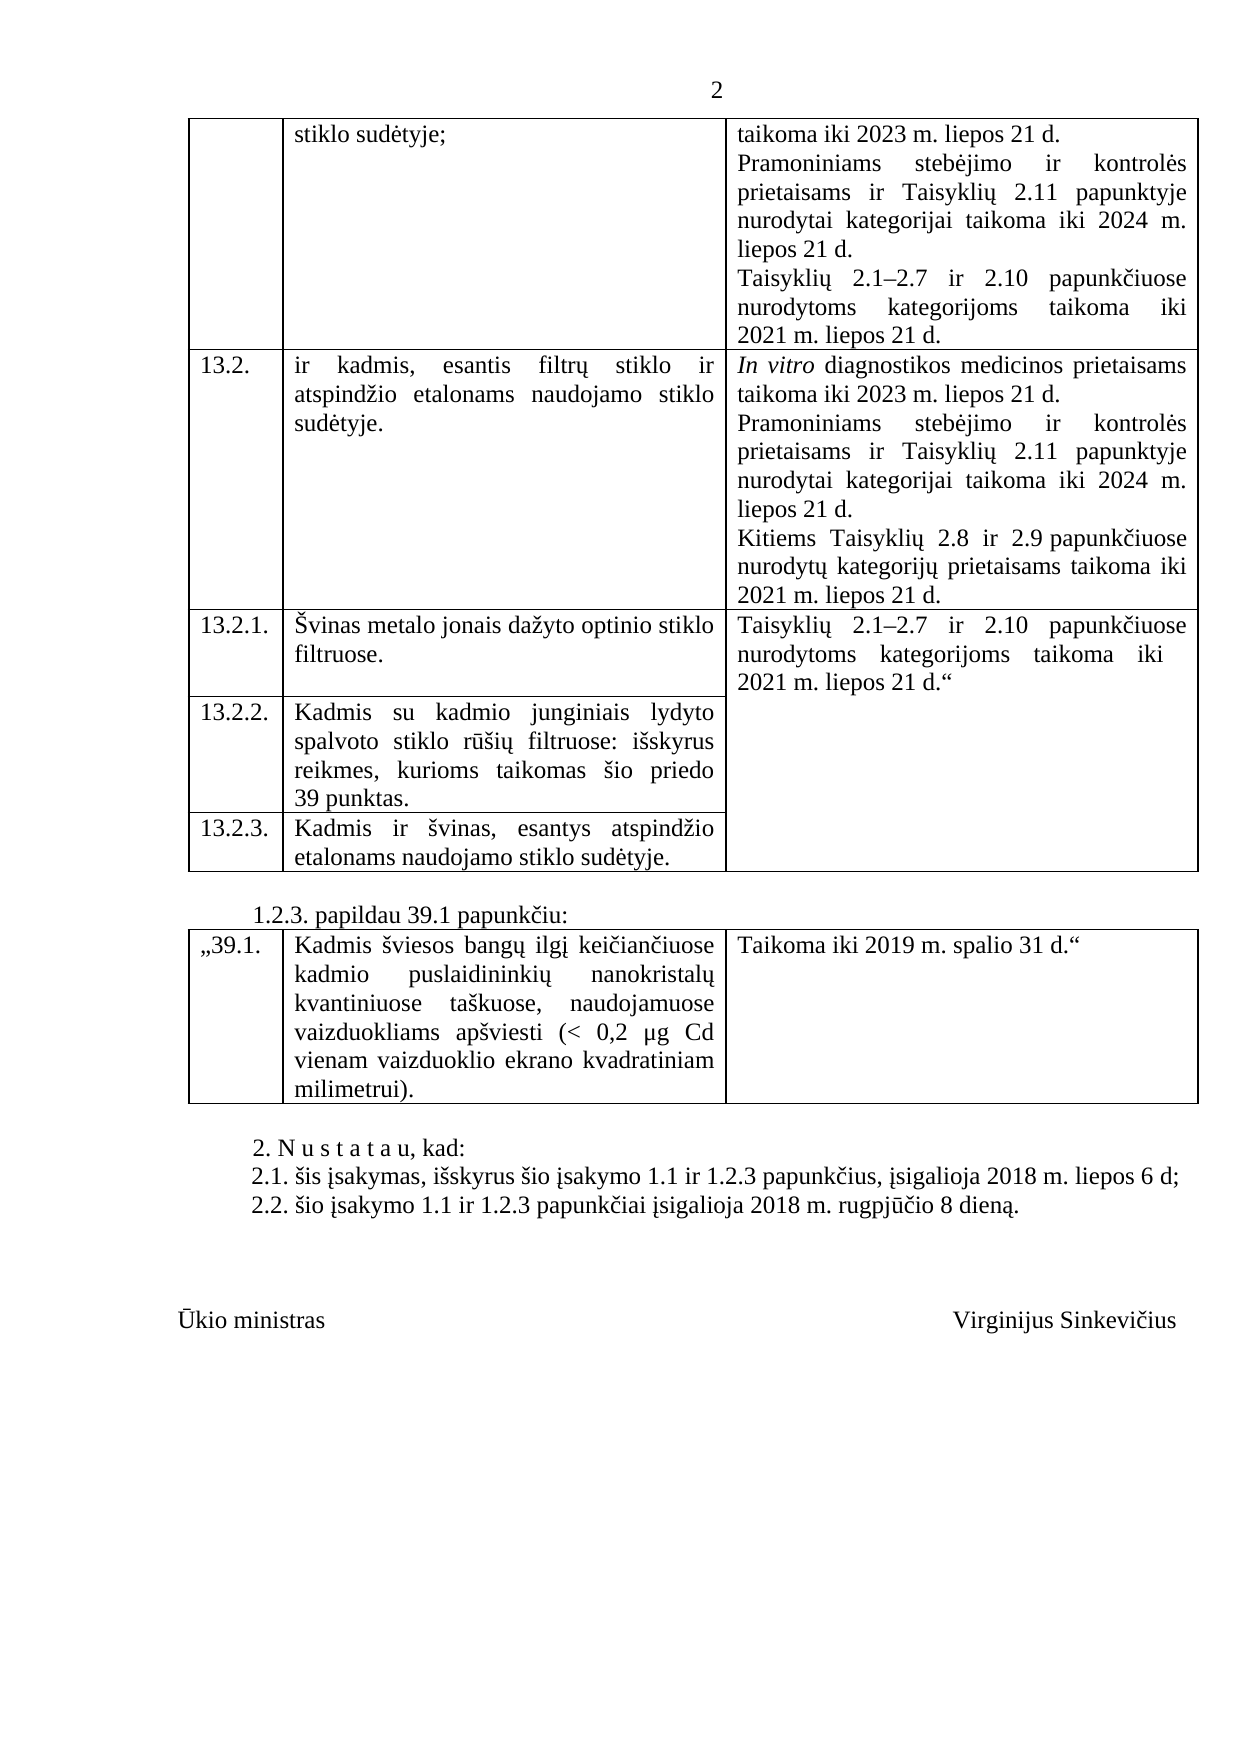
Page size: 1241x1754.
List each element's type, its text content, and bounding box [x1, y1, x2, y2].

table_cell [190, 119, 282, 349]
text 1.2.3. papildau 39.1 papunkčiu: [177, 901, 1181, 929]
table_cell Kadmis ir švinas, esantys atspindžio etalonams naudojamo stiklo sudėtyje. [284, 813, 725, 871]
table_cell 13.2. [190, 350, 282, 609]
table_cell Taisyklių 2.1–2.7 ir 2.10 papunkčiuose nurodytoms kategorijoms taikoma iki 2021 m. liepos 21 d.“ [727, 610, 1197, 696]
table_cell [727, 812, 1197, 871]
table_cell stiklo sudėtyje; [284, 119, 725, 349]
table_header Kadmis šviesos bangų ilgį keičiančiuose kadmio puslaidininkių nanokristalų kvantiniuose taškuose, naudojamuose vaizduokliams apšviesti (< 0,2 μg Cd vienam vaizduoklio ekrano kvadratiniam milimetrui). [284, 930, 725, 1103]
table_cell [727, 696, 1197, 812]
table_cell Kadmis su kadmio junginiais lydyto spalvoto stiklo rūšių filtruose: išskyrus reikmes, kurioms taikomas šio priedo 39 punktas. [284, 697, 725, 812]
table_cell 13.2.1. [190, 610, 282, 696]
table_cell In vitro diagnostikos medicinos prietaisams taikoma iki 2023 m. liepos 21 d. Pramoniniams stebėjimo ir kontrolės prietaisams ir Taisyklių 2.11 papunktyje nurodytai kategorijai taikoma iki 2024 m. liepos 21 d. Kitiems Taisyklių 2.8 ir 2.9 papunkčiuose nurodytų kategorijų prietaisams taikoma iki 2021 m. liepos 21 d. [727, 350, 1197, 609]
table_cell 13.2.3. [190, 813, 282, 871]
text 2.2. šio įsakymo 1.1 ir 1.2.3 papunkčiai įsigalioja 2018 m. rugpjūčio 8 dieną. [177, 1190, 1181, 1219]
table_cell Švinas metalo jonais dažyto optinio stiklo filtruose. [284, 610, 725, 696]
table_header Taikoma iki 2019 m. spalio 31 d.“ [727, 930, 1197, 1103]
table_cell 13.2.2. [190, 697, 282, 812]
table_cell taikoma iki 2023 m. liepos 21 d. Pramoniniams stebėjimo ir kontrolės prietaisams ir Taisyklių 2.11 papunktyje nurodytai kategorijai taikoma iki 2024 m. liepos 21 d. Taisyklių 2.1–2.7 ir 2.10 papunkčiuose nurodytoms kategorijoms taikoma iki 2021 m. liepos 21 d. [727, 119, 1197, 349]
table_cell ir kadmis, esantis filtrų stiklo ir atspindžio etalonams naudojamo stiklo sudėtyje. [284, 350, 725, 609]
text 2.1. šis įsakymas, išskyrus šio įsakymo 1.1 ir 1.2.3 papunkčius, įsigalioja 2018 m. liepos 6 d; [177, 1161, 1181, 1190]
text 2. N u s t a t a u, kad: [177, 1133, 1181, 1161]
text Ūkio ministras Virginijus Sinkevičius [177, 1305, 1181, 1334]
table_header „39.1. [190, 930, 282, 1103]
